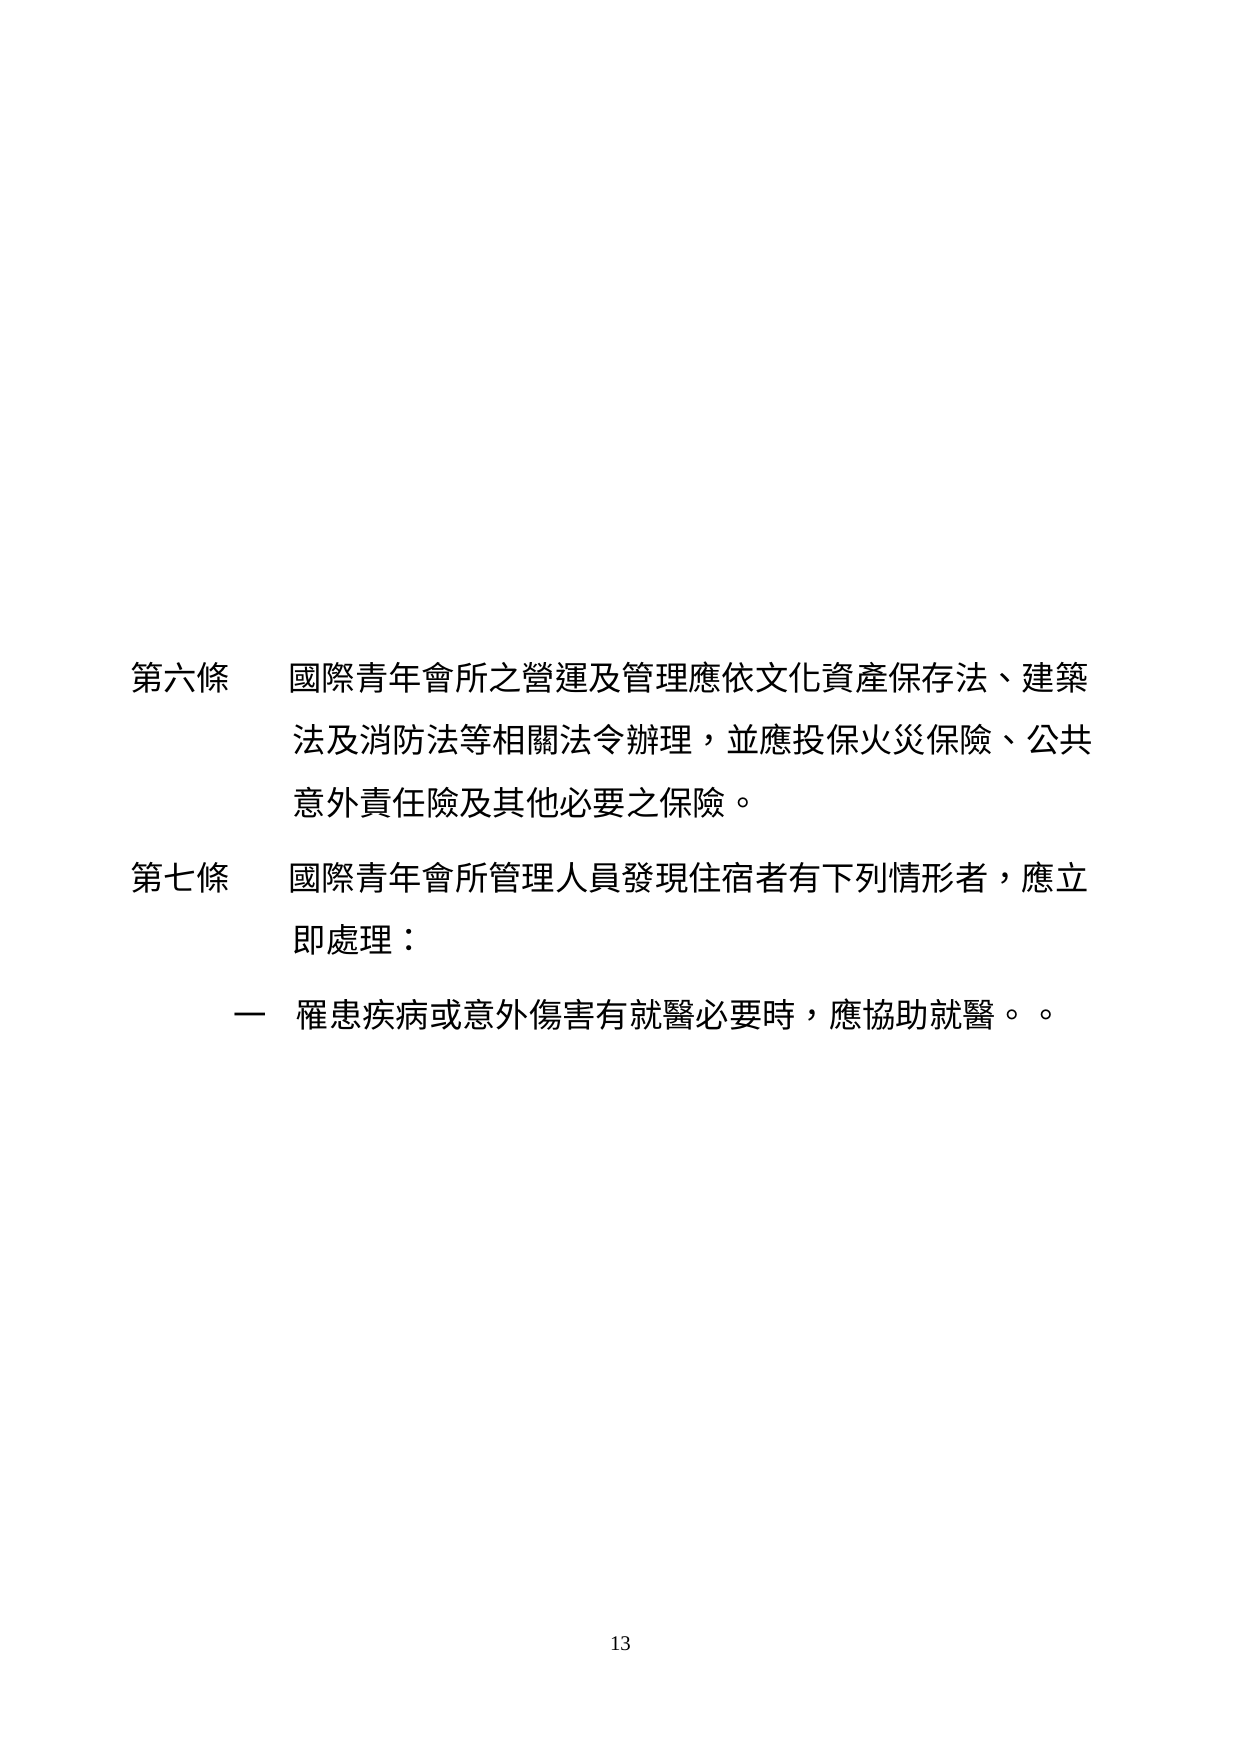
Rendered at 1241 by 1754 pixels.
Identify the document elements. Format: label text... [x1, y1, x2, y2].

text 第六條 國際青年會所之營運及管理應依文化資產保存法、建築法及消防法等相關法令辦理，並應投保火災保險、公共意外責任險及其他必要之保險。 [130, 634, 1110, 822]
text 一 罹患疾病或意外傷害有就醫必要時，應協助就醫。。 [233, 972, 1110, 1034]
text 第七條 國際青年會所管理人員發現住宿者有下列情形者，應立即處理： [130, 834, 1110, 959]
